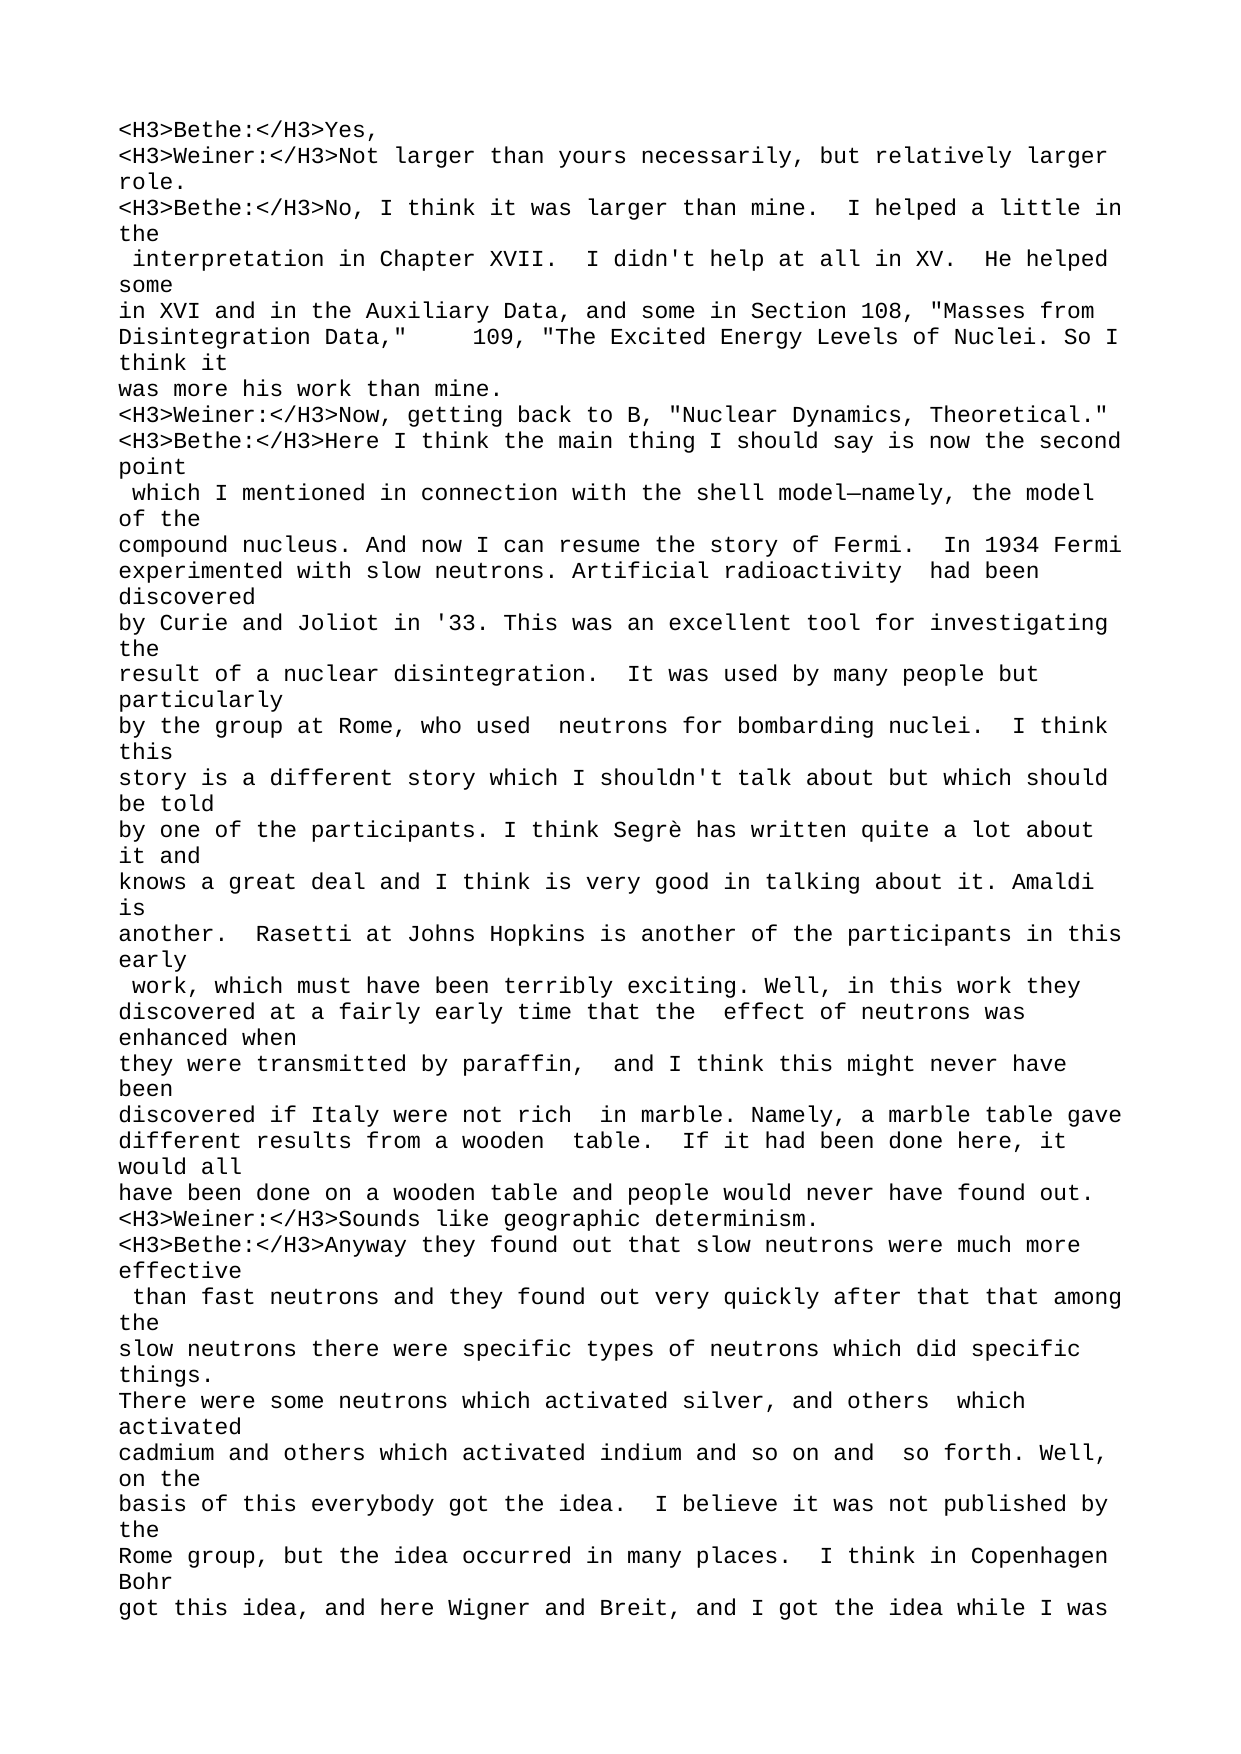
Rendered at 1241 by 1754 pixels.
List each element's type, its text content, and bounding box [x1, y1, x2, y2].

text knows a great deal and I think is very good in talking about it. Amaldi is [118, 870, 1122, 922]
text discovered at a fairly early time that the effect of neutrons was enhanced when [118, 1000, 1122, 1052]
text There were some neutrons which activated silver, and others which activated [118, 1389, 1122, 1441]
text another. Rasetti at Johns Hopkins is another of the participants in this early [118, 922, 1122, 974]
text <H3>Weiner:</H3>Not larger than yours necessarily, but relatively larger role. [118, 144, 1122, 196]
text <H3>Weiner:</H3>Now, getting back to B, "Nuclear Dynamics, Theoretical." [118, 403, 1122, 429]
text by one of the participants. I think Segrè has written quite a lot about it and [118, 818, 1122, 870]
text work, which must have been terribly exciting. Well, in this work they [118, 974, 1122, 1000]
text basis of this everybody got the idea. I believe it was not published by the [118, 1493, 1122, 1545]
text have been done on a wooden table and people would never have found out. [118, 1182, 1122, 1207]
text Rome group, but the idea occurred in many places. I think in Copenhagen Bohr [118, 1545, 1122, 1597]
text slow neutrons there were specific types of neutrons which did specific things. [118, 1337, 1122, 1389]
text different results from a wooden table. If it had been done here, it would all [118, 1130, 1122, 1182]
text by the group at Rome, who used neutrons for bombarding nuclei. I think this [118, 715, 1122, 767]
text <H3>Bethe:</H3>No, I think it was larger than mine. I helped a little in the [118, 196, 1122, 248]
text <H3>Bethe:</H3>Here I think the main thing I should say is now the second point [118, 429, 1122, 481]
text story is a different story which I shouldn't talk about but which should be told [118, 767, 1122, 818]
text <H3>Bethe:</H3>Anyway they found out that slow neutrons were much more effective [118, 1233, 1122, 1285]
text <H3>Weiner:</H3>Sounds like geographic determinism. [118, 1207, 1122, 1233]
text cadmium and others which activated indium and so on and so forth. Well, on the [118, 1441, 1122, 1493]
text <H3>Bethe:</H3>Yes, [118, 118, 1122, 144]
text got this idea, and here Wigner and Breit, and I got the idea while I was [118, 1597, 1122, 1622]
text compound nucleus. And now I can resume the story of Fermi. In 1934 Fermi [118, 533, 1122, 559]
text which I mentioned in connection with the shell model—namely, the model of the [118, 481, 1122, 533]
text interpretation in Chapter XVII. I didn't help at all in XV. He helped some [118, 248, 1122, 300]
text in XVI and in the Auxiliary Data, and some in Section 108, "Masses from [118, 300, 1122, 326]
text result of a nuclear disintegration. It was used by many people but particularly [118, 663, 1122, 715]
text experimented with slow neutrons. Artificial radioactivity had been discovered [118, 559, 1122, 611]
text was more his work than mine. [118, 377, 1122, 403]
text they were transmitted by paraffin, and I think this might never have been [118, 1052, 1122, 1104]
text discovered if Italy were not rich in marble. Namely, a marble table gave [118, 1104, 1122, 1130]
text by Curie and Joliot in '33. This was an excellent tool for investigating the [118, 611, 1122, 663]
text than fast neutrons and they found out very quickly after that that among the [118, 1285, 1122, 1337]
text Disintegration Data," 109, "The Excited Energy Levels of Nuclei. So I think it [118, 326, 1122, 377]
